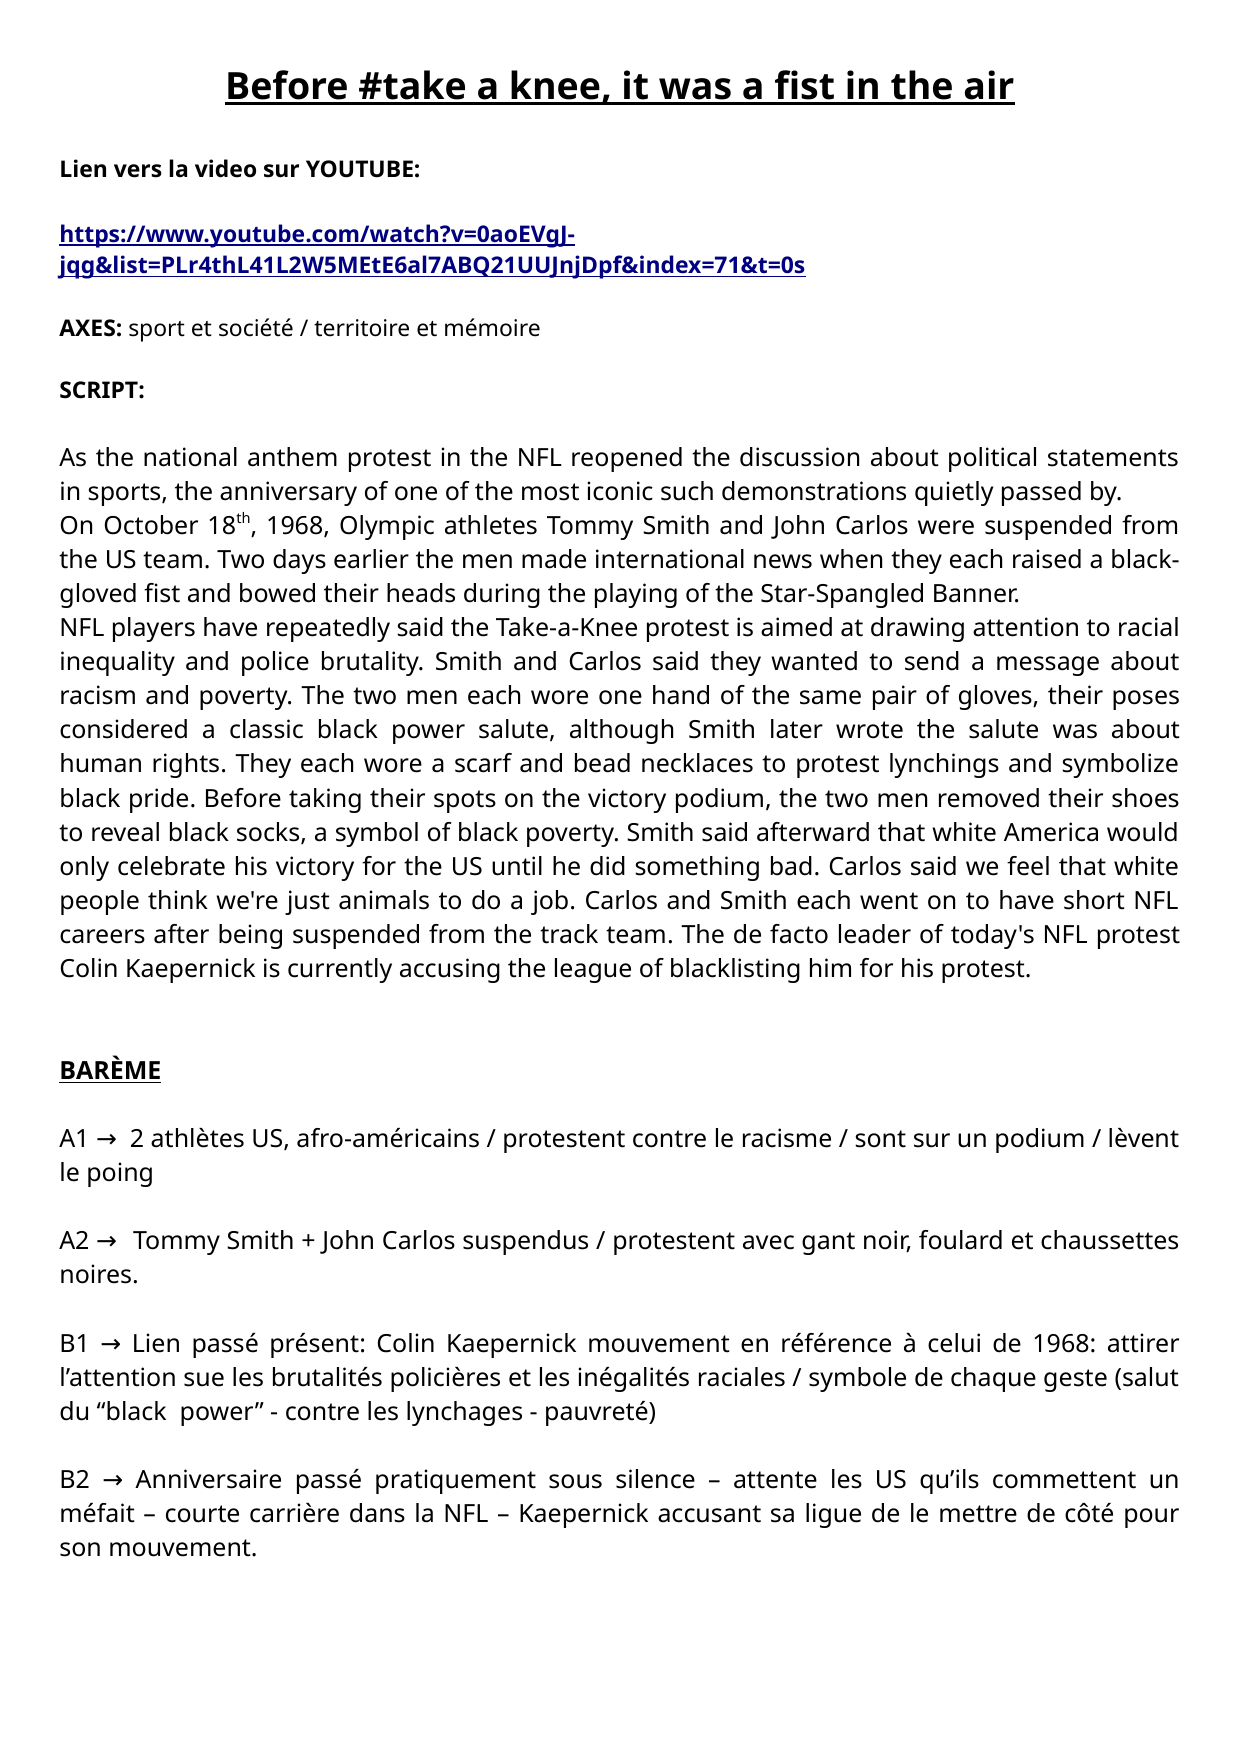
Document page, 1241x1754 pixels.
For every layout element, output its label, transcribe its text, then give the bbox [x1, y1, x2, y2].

text NFL players have repeatedly said the Take-a-Knee protest is aimed at drawing attention to racial inequality and police brutality. Smith and Carlos said they wanted to send a message about racism and poverty. The two men each wore one hand of the same pair of gloves, their poses considered a classic black power salute, although Smith later wrote the salute was about human rights. They each wore a scarf and bead necklaces to protest lynchings and symbolize black pride. Before taking their spots on the victory podium, the two men removed their shoes to reveal black socks, a symbol of black poverty. Smith said afterward that white America would only celebrate his victory for the US until he did something bad. Carlos said we feel that white people think we're just animals to do a job. Carlos and Smith each went on to have short NFL careers after being suspended from the track team. The de facto leader of today's NFL protest Colin Kaepernick is currently accusing the league of blacklisting him for his protest. [59, 610, 1181, 984]
text As the national anthem protest in the NFL reopened the discussion about political statements in sports, the anniversary of one of the most iconic such demonstrations quietly passed by. [59, 439, 1181, 508]
text https://www.youtube.com/watch?v=0aoEVgJ-jqg&list=PLr4thL41L2W5MEtE6al7ABQ21UUJnjDpf&index=71&t=0s [59, 218, 1181, 281]
text On October 18th, 1968, Olympic athletes Tommy Smith and John Carlos were suspended from the US team. Two days earlier the men made international news when they each raised a black-gloved fist and bowed their heads during the playing of the Star-Spangled Banner. [59, 508, 1181, 610]
text A2 → Tommy Smith + John Carlos suspendus / protestent avec gant noir, foulard et chaussettes noires. [59, 1223, 1181, 1291]
text B1 → Lien passé présent: Colin Kaepernick mouvement en référence à celui de 1968: attirer l’attention sue les brutalités policières et les inégalités raciales / symbole de chaque geste (salut du “black power” - contre les lynchages - pauvreté) [59, 1325, 1181, 1427]
text Lien vers la video sur YOUTUBE: [59, 153, 1181, 184]
text AXES: sport et société / territoire et mémoire [59, 312, 1181, 343]
text B2 → Anniversaire passé pratiquement sous silence – attente les US qu’ils commettent un méfait – courte carrière dans la NFL – Kaepernick accusant sa ligue de le mettre de côté pour son mouvement. [59, 1461, 1181, 1564]
text A1 → 2 athlètes US, afro-américains / protestent contre le racisme / sont sur un podium / lèvent le poing [59, 1121, 1181, 1189]
text BARÈME [59, 1053, 1181, 1087]
text SCRIPT: [59, 374, 1181, 406]
text Before #take a knee, it was a fist in the air [59, 59, 1181, 110]
